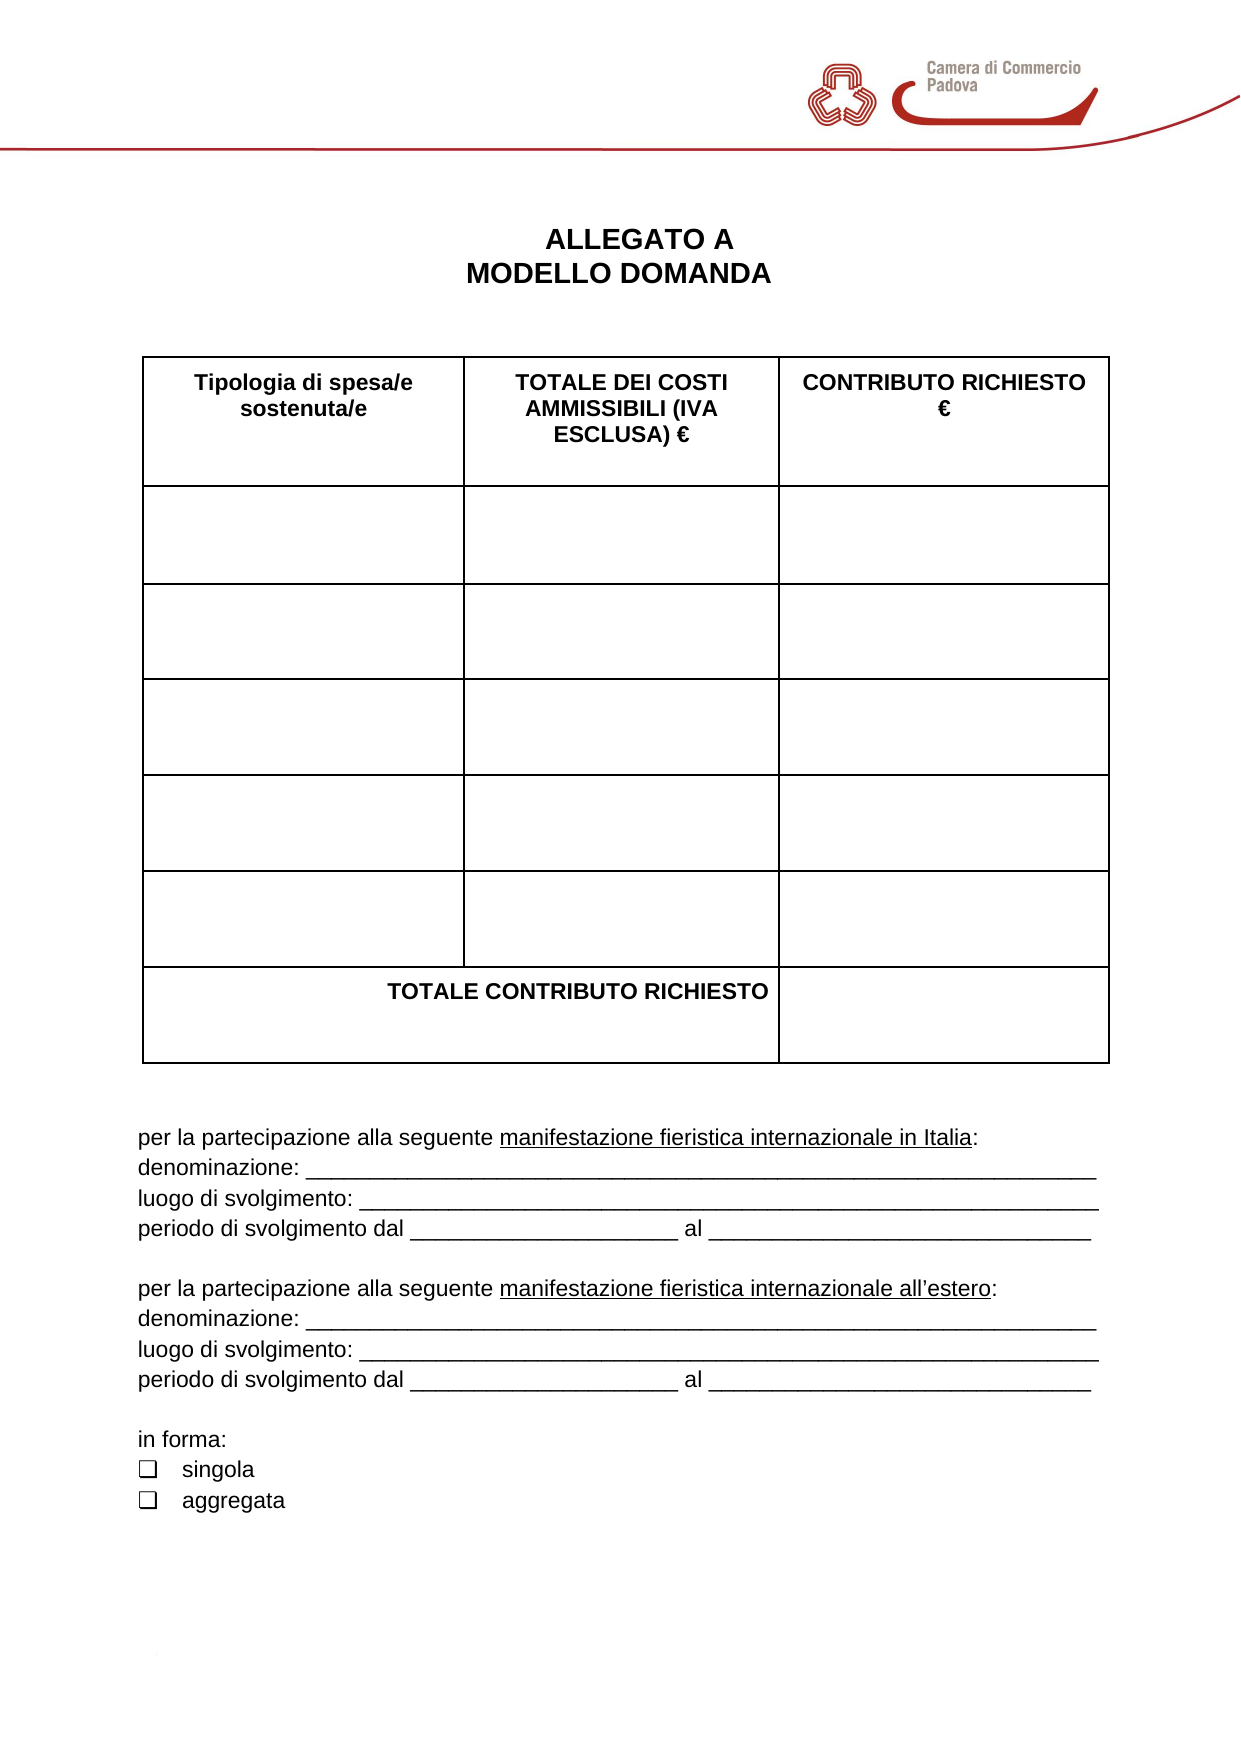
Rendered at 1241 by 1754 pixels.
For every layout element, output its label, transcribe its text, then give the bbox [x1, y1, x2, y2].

table_header CONTRIBUTO RICHIESTO € [780, 358, 1108, 484]
table_cell [144, 680, 463, 774]
table_cell [144, 872, 463, 966]
list singola [138, 1456, 1100, 1483]
table_cell [144, 585, 463, 678]
text luogo di svolgimento: __________________________________________________________ [138, 1336, 1100, 1362]
table_cell [780, 968, 1108, 1062]
table_cell [780, 487, 1108, 582]
table_cell [465, 776, 778, 870]
table_cell [780, 872, 1108, 966]
table_cell [780, 585, 1108, 678]
table_cell [780, 680, 1108, 774]
list aggregata [138, 1487, 1100, 1513]
text periodo di svolgimento dal _____________________ al ______________________________ [138, 1366, 1100, 1392]
text per la partecipazione alla seguente manifestazione fieristica internazionale in Italia: [138, 1124, 1100, 1151]
table_cell TOTALE CONTRIBUTO RICHIESTO [144, 968, 778, 1062]
table_cell [465, 585, 778, 678]
table_header TOTALE DEI COSTI AMMISSIBILI (IVA ESCLUSA) € [465, 358, 778, 484]
table_header Tipologia di spesa/e sostenuta/e [144, 358, 463, 484]
table_cell [465, 487, 778, 582]
text luogo di svolgimento: __________________________________________________________ [138, 1184, 1100, 1211]
text in forma: [138, 1426, 1100, 1453]
text periodo di svolgimento dal _____________________ al ______________________________ [138, 1215, 1100, 1241]
table_cell [465, 872, 778, 966]
table_cell [780, 776, 1108, 870]
text per la partecipazione alla seguente manifestazione fieristica internazionale all’estero: [138, 1275, 1100, 1302]
table_cell [465, 680, 778, 774]
text denominazione: ______________________________________________________________ [138, 1154, 1100, 1181]
picture [0, 9, 1241, 191]
table_cell [144, 487, 463, 582]
text denominazione: ______________________________________________________________ [138, 1305, 1100, 1332]
table_cell [144, 776, 463, 870]
